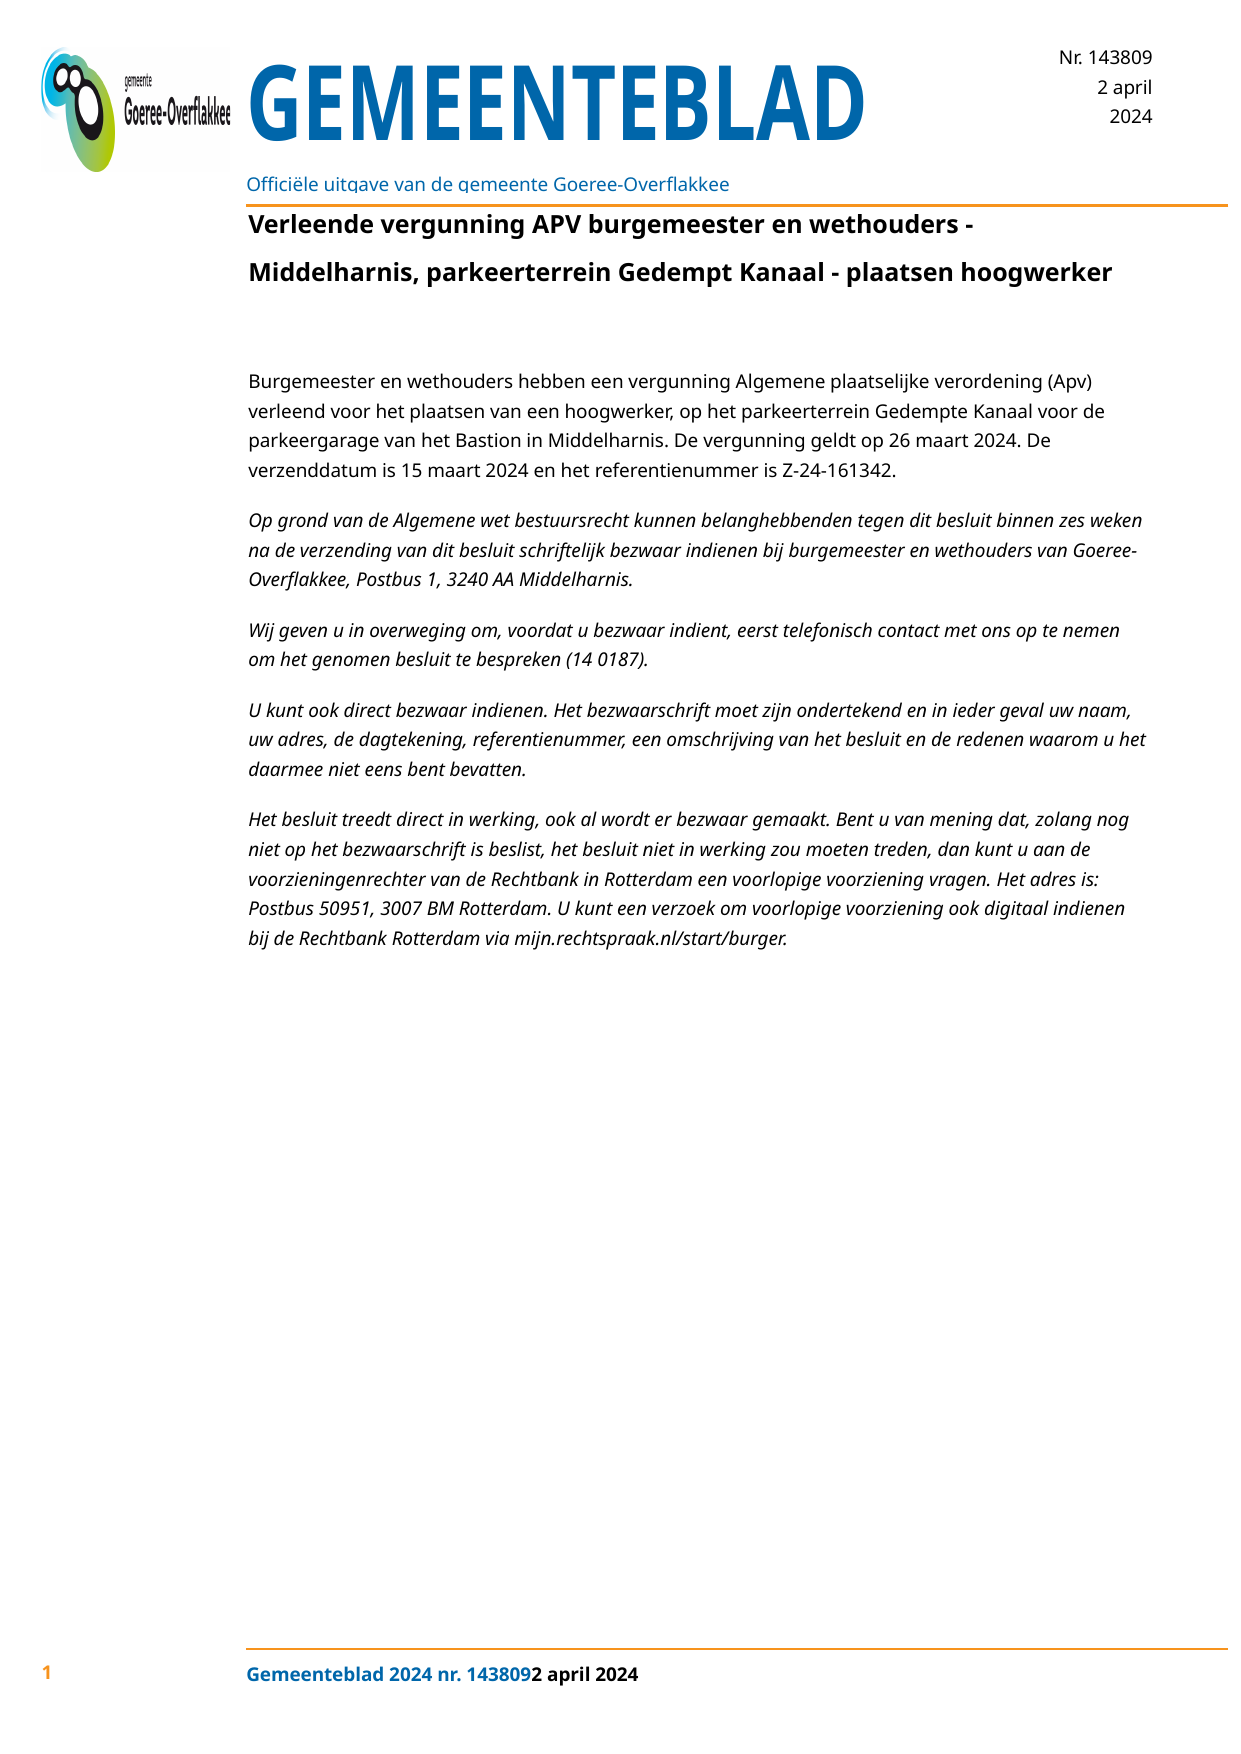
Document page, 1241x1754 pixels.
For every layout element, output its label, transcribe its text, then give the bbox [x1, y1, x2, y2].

text Het besluit treedt direct in werking, ook al wordt er bezwaar gemaakt. Bent u van mening dat, zolang nog niet op het bezwaarschrift is beslist, het besluit niet in werking zou moeten treden, dan kunt u aan de voorzieningenrechter van de Rechtbank in Rotterdam een voorlopige voorziening vragen. Het adres is: Postbus 50951, 3007 BM Rotterdam. U kunt een verzoek om voorlopige voorziening ook digitaal indienen bij de Rechtbank Rotterdam via mijn.rechtspraak.nl/start/burger. [248, 807, 1152, 951]
picture [41, 47, 231, 172]
text Wij geven u in overweging om, voordat u bezwaar indient, eerst telefonisch contact met ons op te nemen om het genomen besluit te bespreken (14 0187). [248, 617, 1152, 672]
text U kunt ook direct bezwaar indienen. Het bezwaarschrift moet zijn ondertekend en in ieder geval uw naam, uw adres, de dagtekening, referentienummer, een omschrijving van het besluit en de redenen waarom u het daarmee niet eens bent bevatten. [248, 697, 1152, 782]
text Op grond van de Algemene wet bestuursrecht kunnen belanghebbenden tegen dit besluit binnen zes weken na de verzending van dit besluit schriftelijk bezwaar indienen bij burgemeester en wethouders van Goeree-Overflakkee, Postbus 1, 3240 AA Middelharnis. [248, 507, 1152, 592]
text Burgemeester en wethouders hebben een vergunning Algemene plaatselijke verordening (Apv) verleend voor het plaatsen van een hoogwerker, op het parkeerterrein Gedempte Kanaal voor de parkeergarage van het Bastion in Middelharnis. De vergunning geldt op 26 maart 2024. De verzenddatum is 15 maart 2024 en het referentienummer is Z-24-161342. [248, 368, 1152, 483]
text Verleende vergunning APV burgemeester en wethouders - Middelharnis, parkeerterrein Gedempt Kanaal - plaatsen hoogwerker [248, 207, 1152, 288]
